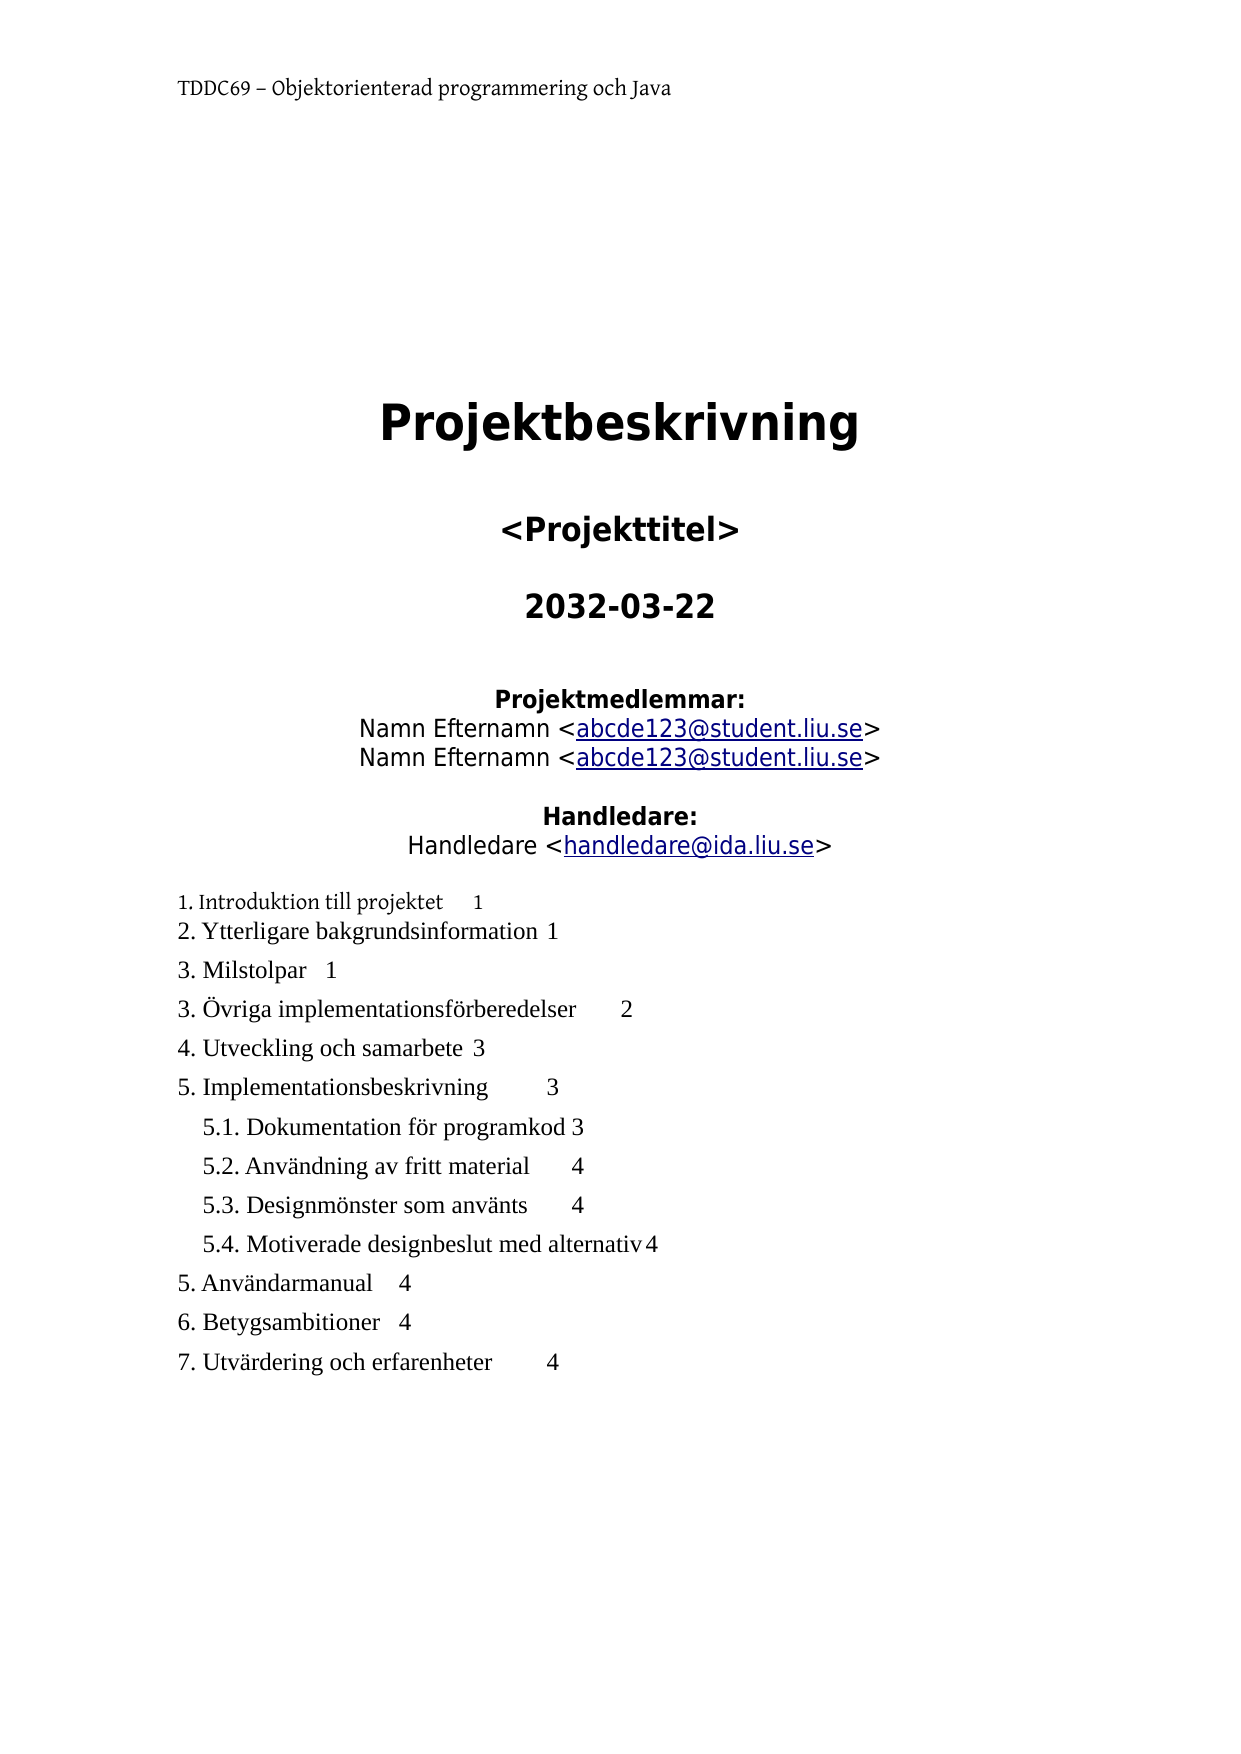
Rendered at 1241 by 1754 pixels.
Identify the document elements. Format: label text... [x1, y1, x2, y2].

text 5. Användarmanual 4 [177, 1268, 1063, 1297]
text 5.2. Användning av fritt material 4 [202, 1151, 1063, 1179]
text TDDC69 – Objektorienterad programmering och Java [177, 75, 1063, 102]
text Handledare: [177, 802, 1063, 831]
text 3. Milstolpar 1 [177, 955, 1063, 984]
text 3. Övriga implementationsförberedelser 2 [177, 994, 1063, 1023]
text 5.1. Dokumentation för programkod 3 [202, 1112, 1063, 1140]
text 2032-03-22 [177, 588, 1063, 627]
text Projektmedlemmar: [177, 685, 1063, 714]
text Handledare <handledare@ida.liu.se> [177, 831, 1063, 860]
text 5.3. Designmönster som använts 4 [202, 1190, 1063, 1219]
text Projektbeskrivning [177, 394, 1063, 452]
text 7. Utvärdering och erfarenheter 4 [177, 1347, 1063, 1375]
text 6. Betygsambitioner 4 [177, 1307, 1063, 1336]
text 4. Utveckling och samarbete 3 [177, 1033, 1063, 1062]
text Namn Efternamn <abcde123@student.liu.se> [177, 714, 1063, 743]
text <Projekttitel> [177, 510, 1063, 549]
text 2. Ytterligare bakgrundsinformation 1 [177, 916, 1063, 944]
text 5. Implementationsbeskrivning 3 [177, 1072, 1063, 1101]
text 5.4. Motiverade designbeslut med alternativ 4 [202, 1229, 1063, 1258]
text Namn Efternamn <abcde123@student.liu.se> [177, 743, 1063, 772]
text 1. Introduktion till projektet 1 [177, 889, 1063, 916]
